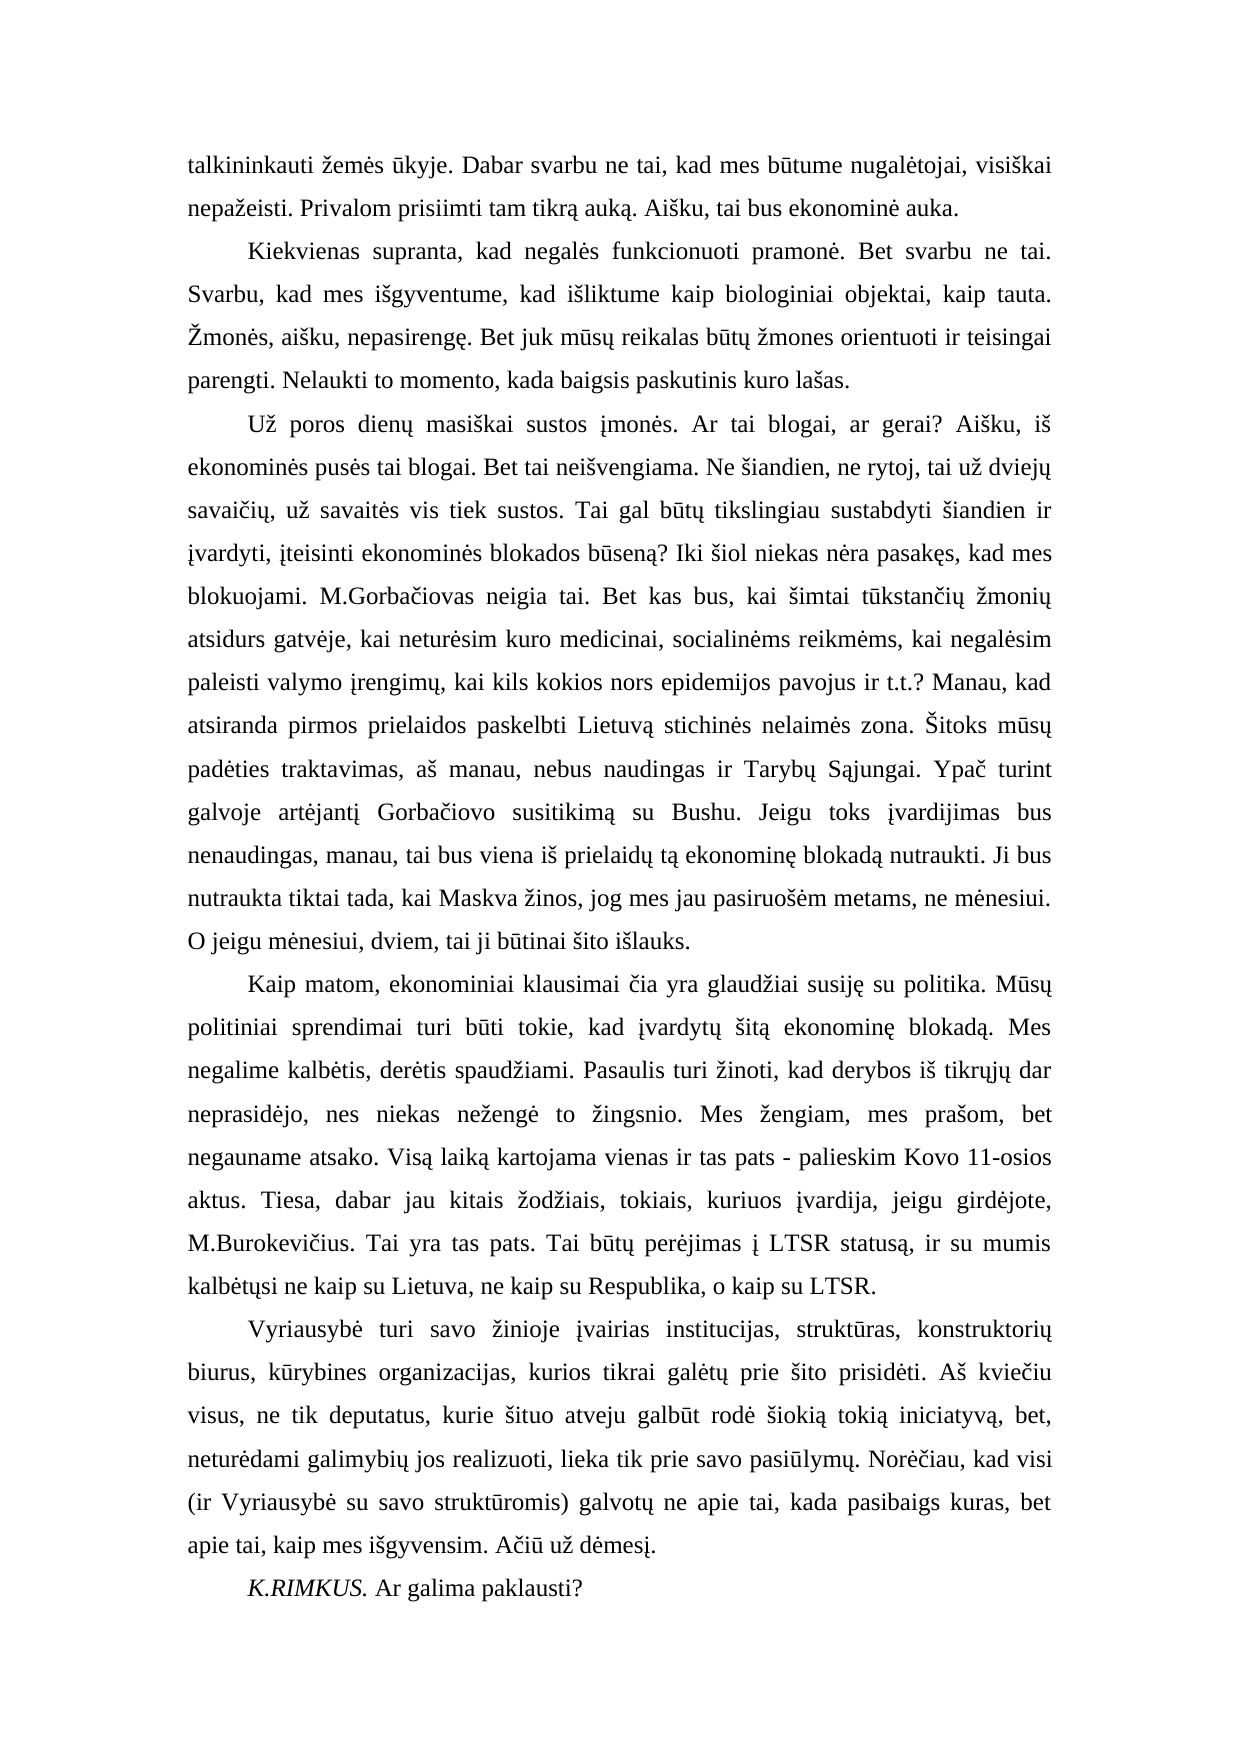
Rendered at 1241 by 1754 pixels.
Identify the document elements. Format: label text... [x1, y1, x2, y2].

text Vyriausybė turi savo žinioje įvairias institucijas, struktūras, konstruktorių biurus, kūrybines organizacijas, kurios tikrai galėtų prie šito prisidėti. Aš kviečiu visus, ne tik deputatus, kurie šituo atveju galbūt rodė šiokią tokią iniciatyvą, bet, neturėdami galimybių jos realizuoti, lieka tik prie savo pasiū­lymų. Norėčiau, kad visi (ir Vyriausybė su savo struktūromis) galvotų ne apie tai, kada pasibaigs kuras, bet apie tai, kaip mes išgyvensim. Ačiū už dėmesį. [187, 1314, 1053, 1559]
text Kaip matom, ekonominiai klausimai čia yra glaudžiai susiję su politika. Mūsų politiniai sprendimai turi būti tokie, kad įvardytų šitą ekonominę blokadą. Mes negalime kalbėtis, derėtis spaudžiami. Pasaulis turi žinoti, kad derybos iš tikrųjų dar neprasidėjo, nes niekas nežengė to žingsnio. Mes žengiam, mes prašom, bet negauname atsako. Visą laiką kartojama vienas ir tas pats - palieskim Kovo 11-osios aktus. Tiesa, dabar jau kitais žodžiais, tokiais, kuriuos įvardija, jeigu girdėjote, M.Burokevičius. Tai yra tas pats. Tai būtų perėjimas į LTSR statusą, ir su mumis kalbėtųsi ne kaip su Lietuva, ne kaip su Respublika, o kaip su LTSR. [187, 969, 1053, 1300]
text Už poros dienų masiškai sustos įmonės. Ar tai blogai, ar gerai? Aišku, iš ekonominės pusės tai blogai. Bet tai neišvengiama. Ne šiandien, ne rytoj, tai už dviejų savaičių, už savaitės vis tiek sustos. Tai gal būtų tikslingiau sustabdyti šiandien ir įvardyti, įteisinti ekonominės blokados būseną? Iki šiol niekas nėra pasakęs, kad mes blokuojami. M.Gorbačiovas neigia tai. Bet kas bus, kai šimtai tūkstančių žmonių atsidurs gatvėje, kai neturėsim kuro medicinai, socialinėms reikmėms, kai negalėsim paleisti valymo įrengimų, kai kils kokios nors epidemijos pavojus ir t.t.? Manau, kad atsiranda pirmos prielaidos paskelbti Lietuvą stichinės nelaimės zona. Šitoks mūsų padėties trakta­vimas, aš manau, nebus naudingas ir Tarybų Sąjungai. Ypač turint galvoje artėjantį Gorbačiovo susitikimą su Bushu. Jeigu toks įvardijimas bus nenaudingas, manau, tai bus viena iš prielaidų tą ekonominę blokadą nutraukti. Ji bus nutraukta tiktai tada, kai Maskva žinos, jog mes jau pasiruošėm metams, ne mėnesiui. O jeigu mėnesiui, dviem, tai ji būtinai šito išlauks. [187, 409, 1053, 955]
text Kiekvienas supranta, kad negalės funkcionuoti pramonė. Bet svarbu ne tai. Svarbu, kad mes išgyventume, kad išliktume kaip biologiniai objektai, kaip tauta. Žmonės, aišku, nepasirengę. Bet juk mūsų reikalas būtų žmones orientuoti ir teisingai parengti. Nelaukti to momento, kada baigsis paskutinis kuro lašas. [187, 236, 1053, 394]
text talkininkauti žemės ūkyje. Dabar svarbu ne tai, kad mes būtume nugalėtojai, visiškai nepažeisti. Privalom prisiimti tam tikrą auką. Aišku, tai bus ekonominė auka. [187, 150, 1053, 222]
text K.RIMKUS. Ar galima paklausti? [187, 1573, 1053, 1602]
